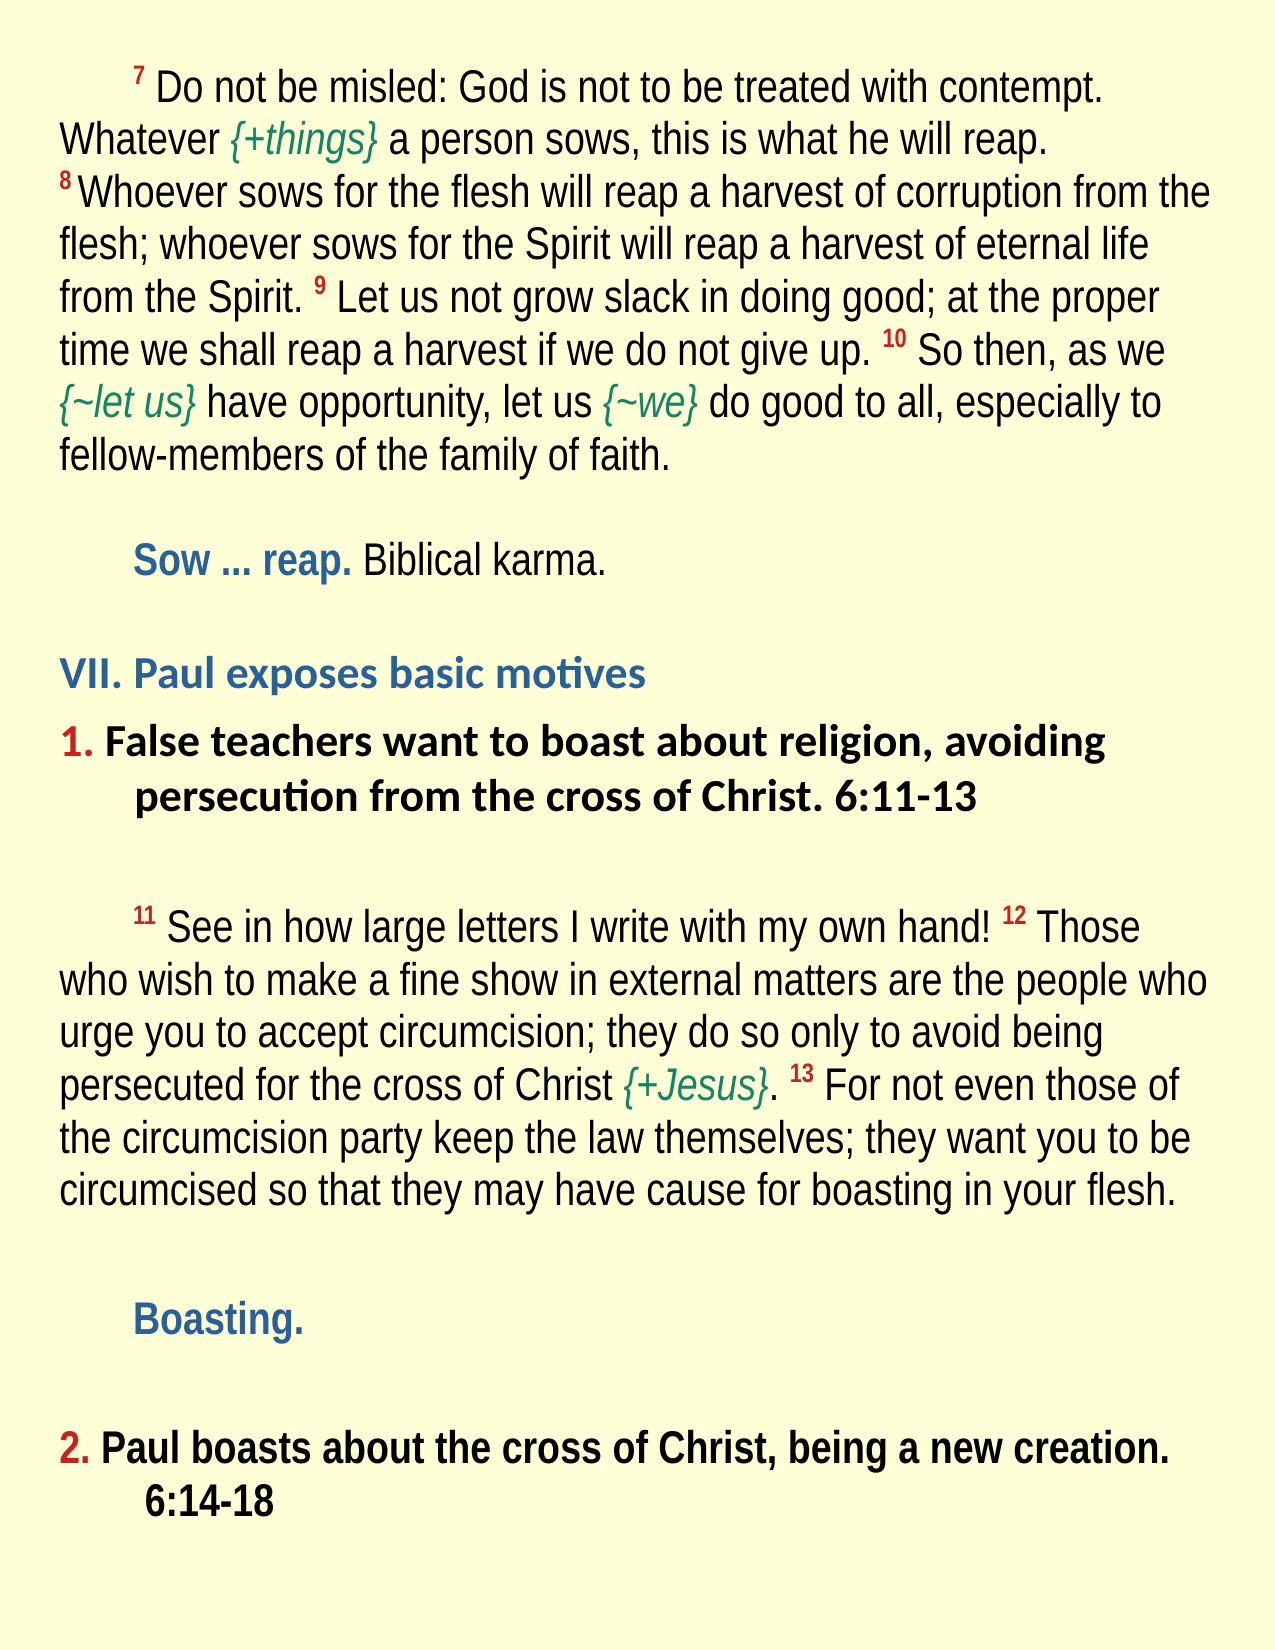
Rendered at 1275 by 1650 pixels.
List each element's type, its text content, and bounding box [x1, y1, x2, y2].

text 11 See in how large letters I write with my own hand! 12 Those who wish to make a fine show in external matters are the people who urge you to accept circumcision; they do so only to avoid being persecuted for the cross of Christ {+Jesus}. 13 For not even those of the circumcision party keep the law themselves; they want you to be circumcised so that they may have cause for boasting in your flesh. [59, 900, 1216, 1215]
text 1. False teachers want to boast about religion, avoiding persecution from the cross of Christ. 6:11-13 [59, 711, 1216, 823]
text 7 Do not be misled: God is not to be treated with contempt. Whatever {+things} a person sows, this is what he will reap. 8 Whoever sows for the flesh will reap a harvest of corruption from the flesh; whoever sows for the Spirit will reap a harvest of eternal life from the Spirit. 9 Let us not grow slack in doing good; at the proper time we shall reap a harvest if we do not give up. 10 So then, as we {~let us} have opportunity, let us {~we} do good to all, especially to fellow-members of the family of faith. [59, 59, 1216, 480]
text VII. Paul exposes basic motives [59, 644, 1216, 699]
text 2. Paul boasts about the cross of Christ, being a new creation. 6:14-18 [59, 1421, 1216, 1526]
text Sow ... reap. Biblical karma. [59, 532, 1216, 585]
text Boasting. [59, 1292, 1216, 1344]
